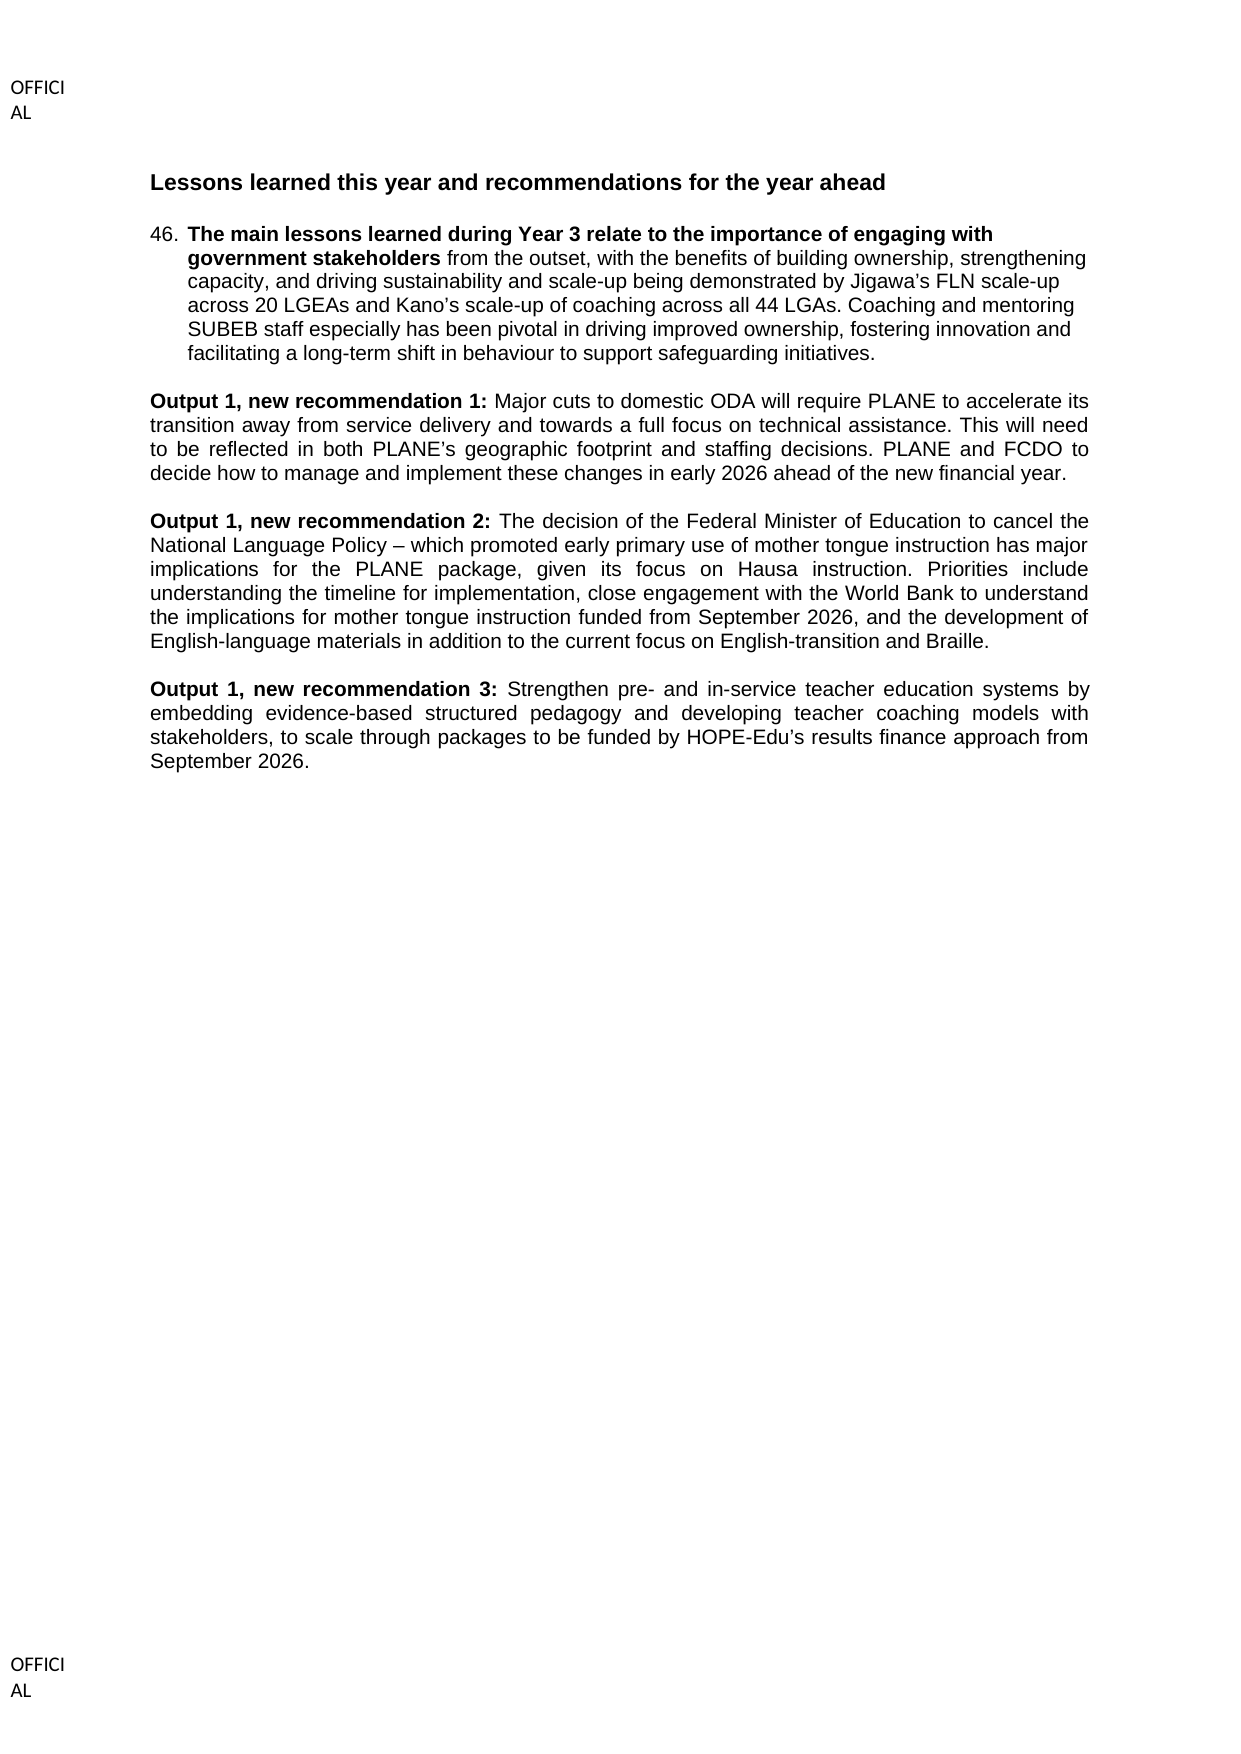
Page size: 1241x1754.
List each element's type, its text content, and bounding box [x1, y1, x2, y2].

list The main lessons learned during Year 3 relate to the importance of engaging with government stakeholders from the outset, with the benefits of building ownership, strengthening capacity, and driving sustainability and scale-up being demonstrated by Jigawa’s FLN scale-up across 20 LGEAs and Kano’s scale-up of coaching across all 44 LGAs. Coaching and mentoring SUBEB staff especially has been pivotal in driving improved ownership, fostering innovation and facilitating a long-term shift in behaviour to support safeguarding initiatives. [150, 221, 1090, 365]
text Output 1, new recommendation 1: Major cuts to domestic ODA will require PLANE to accelerate its transition away from service delivery and towards a full focus on technical assistance. This will need to be reflected in both PLANE’s geographic footprint and staffing decisions. PLANE and FCDO to decide how to manage and implement these changes in early 2026 ahead of the new financial year. [150, 389, 1090, 485]
text Lessons learned this year and recommendations for the year ahead [150, 169, 1090, 195]
text Output 1, new recommendation 2: The decision of the Federal Minister of Education to cancel the National Language Policy – which promoted early primary use of mother tongue instruction has major implications for the PLANE package, given its focus on Hausa instruction. Priorities include understanding the timeline for implementation, close engagement with the World Bank to understand the implications for mother tongue instruction funded from September 2026, and the development of English-language materials in addition to the current focus on English-transition and Braille. [150, 509, 1090, 653]
text Output 1, new recommendation 3: Strengthen pre- and in-service teacher education systems by embedding evidence-based structured pedagogy and developing teacher coaching models with stakeholders, to scale through packages to be funded by HOPE-Edu’s results finance approach from September 2026. [150, 677, 1090, 772]
